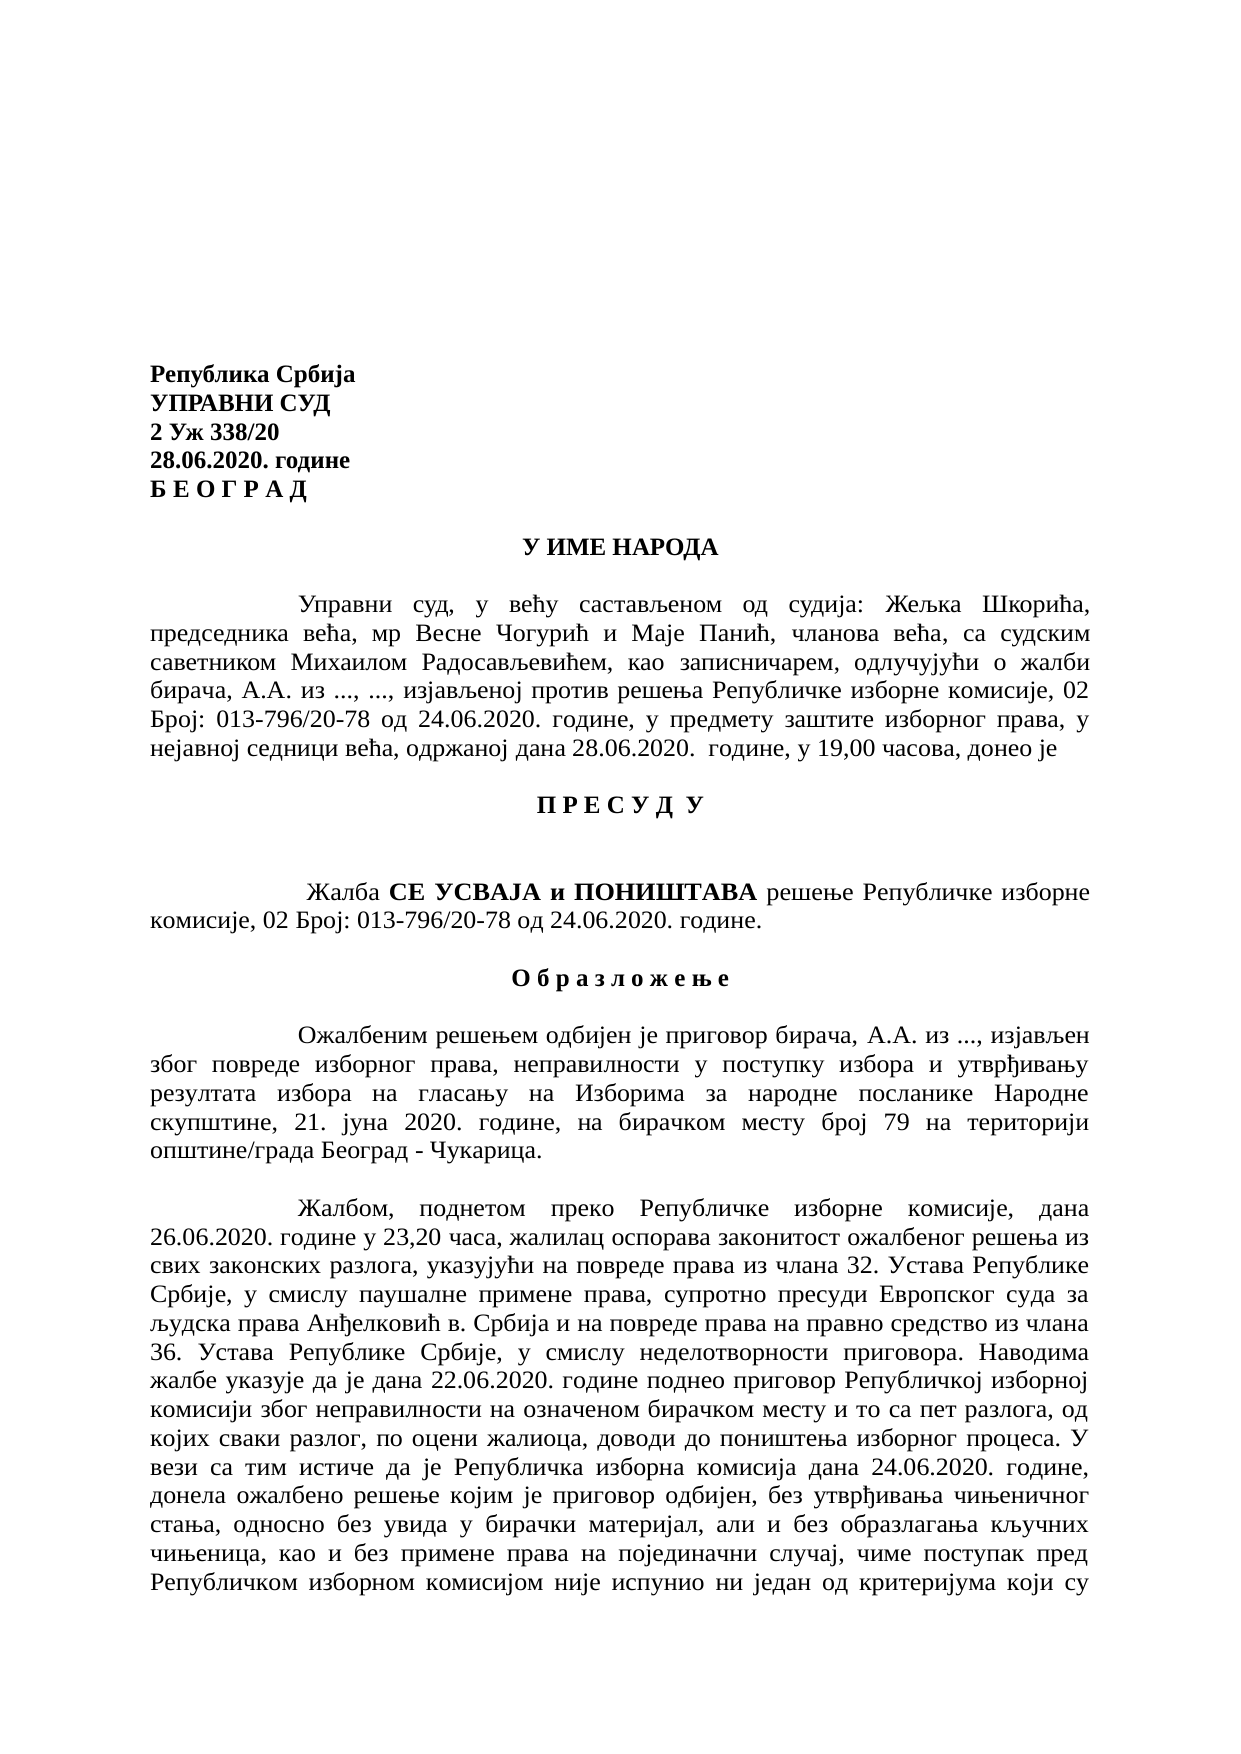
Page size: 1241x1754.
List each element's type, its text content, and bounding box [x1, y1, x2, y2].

text УПРАВНИ СУД [150, 388, 1090, 417]
text Жалбом, поднетом преко Републичке изборне комисије, дана 26.06.2020. године у 23,20 часа, жалилац оспорава законитост ожалбеног решења из свих законских разлога, указујући на повреде права из члана 32. Устава Републике Србије, у смислу паушалне примене права, супротно пресуди Европског суда за људска права Анђелковић в. Србија и на повреде права на правно средство из члана 36. Устава Републике Србије, у смислу неделотворности приговора. Наводима жалбе указује да је дана 22.06.2020. године поднео приговор Републичкој изборној комисији због неправилности на означеном бирачком месту и то са пет разлога, од којих сваки разлог, по оцени жалиоца, доводи до поништења изборног процеса. У вези са тим истиче да је Републичка изборна комисија дана 24.06.2020. године, донела ожалбено решење којим је приговор одбијен, без утврђивања чињеничног стања, односно без увида у бирачки материјал, али и без образлагања кључних чињеница, као и без примене права на појединачни случај, чиме поступак пред Републичком изборном комисијом није испунио ни један од критеријума који су [150, 1193, 1090, 1595]
text У ИМЕ НАРОДА [150, 532, 1090, 560]
text П Р Е С У Д У [150, 790, 1090, 819]
text О б р а з л о ж е њ е [150, 963, 1090, 992]
text Управни суд, у већу састављеном од судија: Жељка Шкорића, председника већа, мр Весне Чогурић и Маје Панић, чланова већа, са судским саветником Михаилом Радосављевићем, као записничарем, одлучујући о жалби бирача, А.А. из ..., ..., изјављеној против решења Републичке изборне комисије, 02 Број: 013-796/20-78 од 24.06.2020. године, у предмету заштите изборног права, у нејавној седници већа, одржаној дана 28.06.2020. године, у 19,00 часова, донео је [150, 589, 1090, 762]
text Жалба СЕ УСВАЈА и ПОНИШТАВА решење Републичке изборне комисије, 02 Број: 013-796/20-78 од 24.06.2020. године. [150, 877, 1090, 934]
text Република Србија [150, 148, 1090, 388]
text 28.06.2020. године [150, 445, 1090, 474]
text 2 Уж 338/20 [150, 417, 1090, 445]
text Б Е О Г Р А Д [150, 474, 1090, 503]
text Ожалбеним решењем одбијен је приговор бирача, А.А. из ..., изјављен због повреде изборног права, неправилности у поступку избора и утврђивању резултата избора на гласању на Изборима за народне посланике Народне скупштине, 21. јуна 2020. године, на бирачком месту број 79 на територији општине/града Београд - Чукарица. [150, 1020, 1090, 1164]
